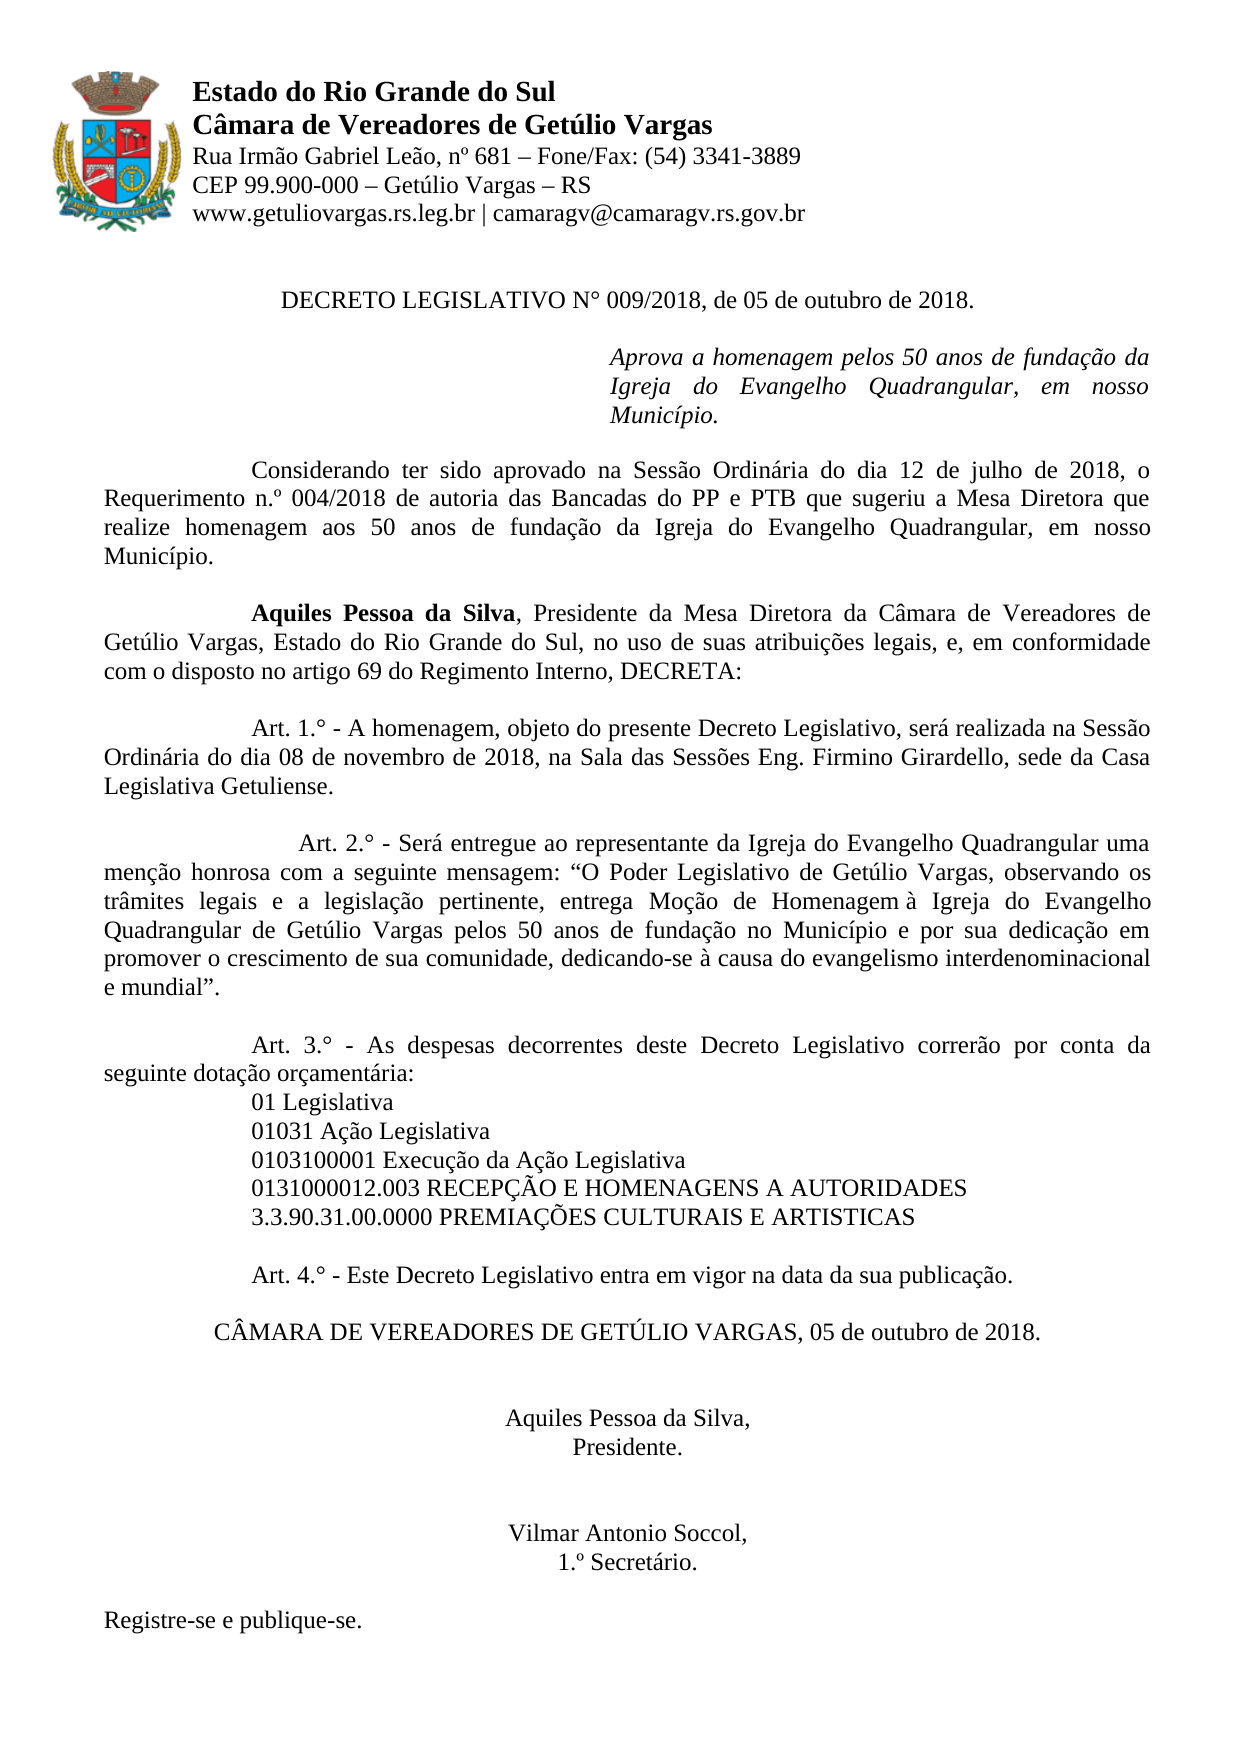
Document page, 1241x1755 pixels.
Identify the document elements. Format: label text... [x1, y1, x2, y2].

text Aquiles Pessoa da Silva, [103, 1403, 1152, 1432]
text 01 Legislativa [251, 1087, 1152, 1116]
text Art. 4.° - Este Decreto Legislativo entra em vigor na data da sua publicação. [103, 1260, 1152, 1288]
text DECRETO LEGISLATIVO N° 009/2018, de 05 de outubro de 2018. [103, 285, 1152, 313]
text 0103100001 Execução da Ação Legislativa [251, 1145, 1152, 1173]
text Vilmar Antonio Soccol, [103, 1518, 1152, 1547]
text 1.º Secretário. [103, 1547, 1152, 1576]
text 3.3.90.31.00.0000 PREMIAÇÕES CULTURAIS E ARTISTICAS [251, 1202, 1152, 1231]
text 01031 Ação Legislativa [251, 1116, 1152, 1145]
text Aquiles Pessoa da Silva, Presidente da Mesa Diretora da Câmara de Vereadores de Getúlio Vargas, Estado do Rio Grande do Sul, no uso de suas atribuições legais, e, em conformidade com o disposto no artigo 69 do Regimento Interno, DECRETA: [103, 598, 1152, 685]
text Art. 3.° - As despesas decorrentes deste Decreto Legislativo correrão por conta da seguinte dotação orçamentária: [103, 1030, 1152, 1087]
text Registre-se e publique-se. [103, 1605, 1152, 1633]
text Aprova a homenagem pelos 50 anos de fundação da Igreja do Evangelho Quadrangular, em nosso Município. [610, 342, 1152, 428]
text CÂMARA DE VEREADORES DE GETÚLIO VARGAS, 05 de outubro de 2018. [103, 1317, 1152, 1346]
text Art. 2.° - Será entregue ao representante da Igreja do Evangelho Quadrangular uma menção honrosa com a seguinte mensagem: “O Poder Legislativo de Getúlio Vargas, observando os trâmites legais e a legislação pertinente, entrega Moção de Homenagem à Igreja do Evangelho Quadrangular de Getúlio Vargas pelos 50 anos de fundação no Município e por sua dedicação em promover o crescimento de sua comunidade, dedicando-se à causa do evangelismo interdenominacional e mundial”. [103, 828, 1152, 1001]
text Presidente. [103, 1432, 1152, 1461]
text Considerando ter sido aprovado na Sessão Ordinária do dia 12 de julho de 2018, o Requerimento n.º 004/2018 de autoria das Bancadas do PP e PTB que sugeriu a Mesa Diretora que realize homenagem aos 50 anos de fundação da Igreja do Evangelho Quadrangular, em nosso Município. [103, 455, 1152, 570]
text 0131000012.003 RECEPÇÃO E HOMENAGENS A AUTORIDADES [251, 1173, 1152, 1202]
text Art. 1.° - A homenagem, objeto do presente Decreto Legislativo, será realizada na Sessão Ordinária do dia 08 de novembro de 2018, na Sala das Sessões Eng. Firmino Girardello, sede da Casa Legislativa Getuliense. [103, 713, 1152, 800]
